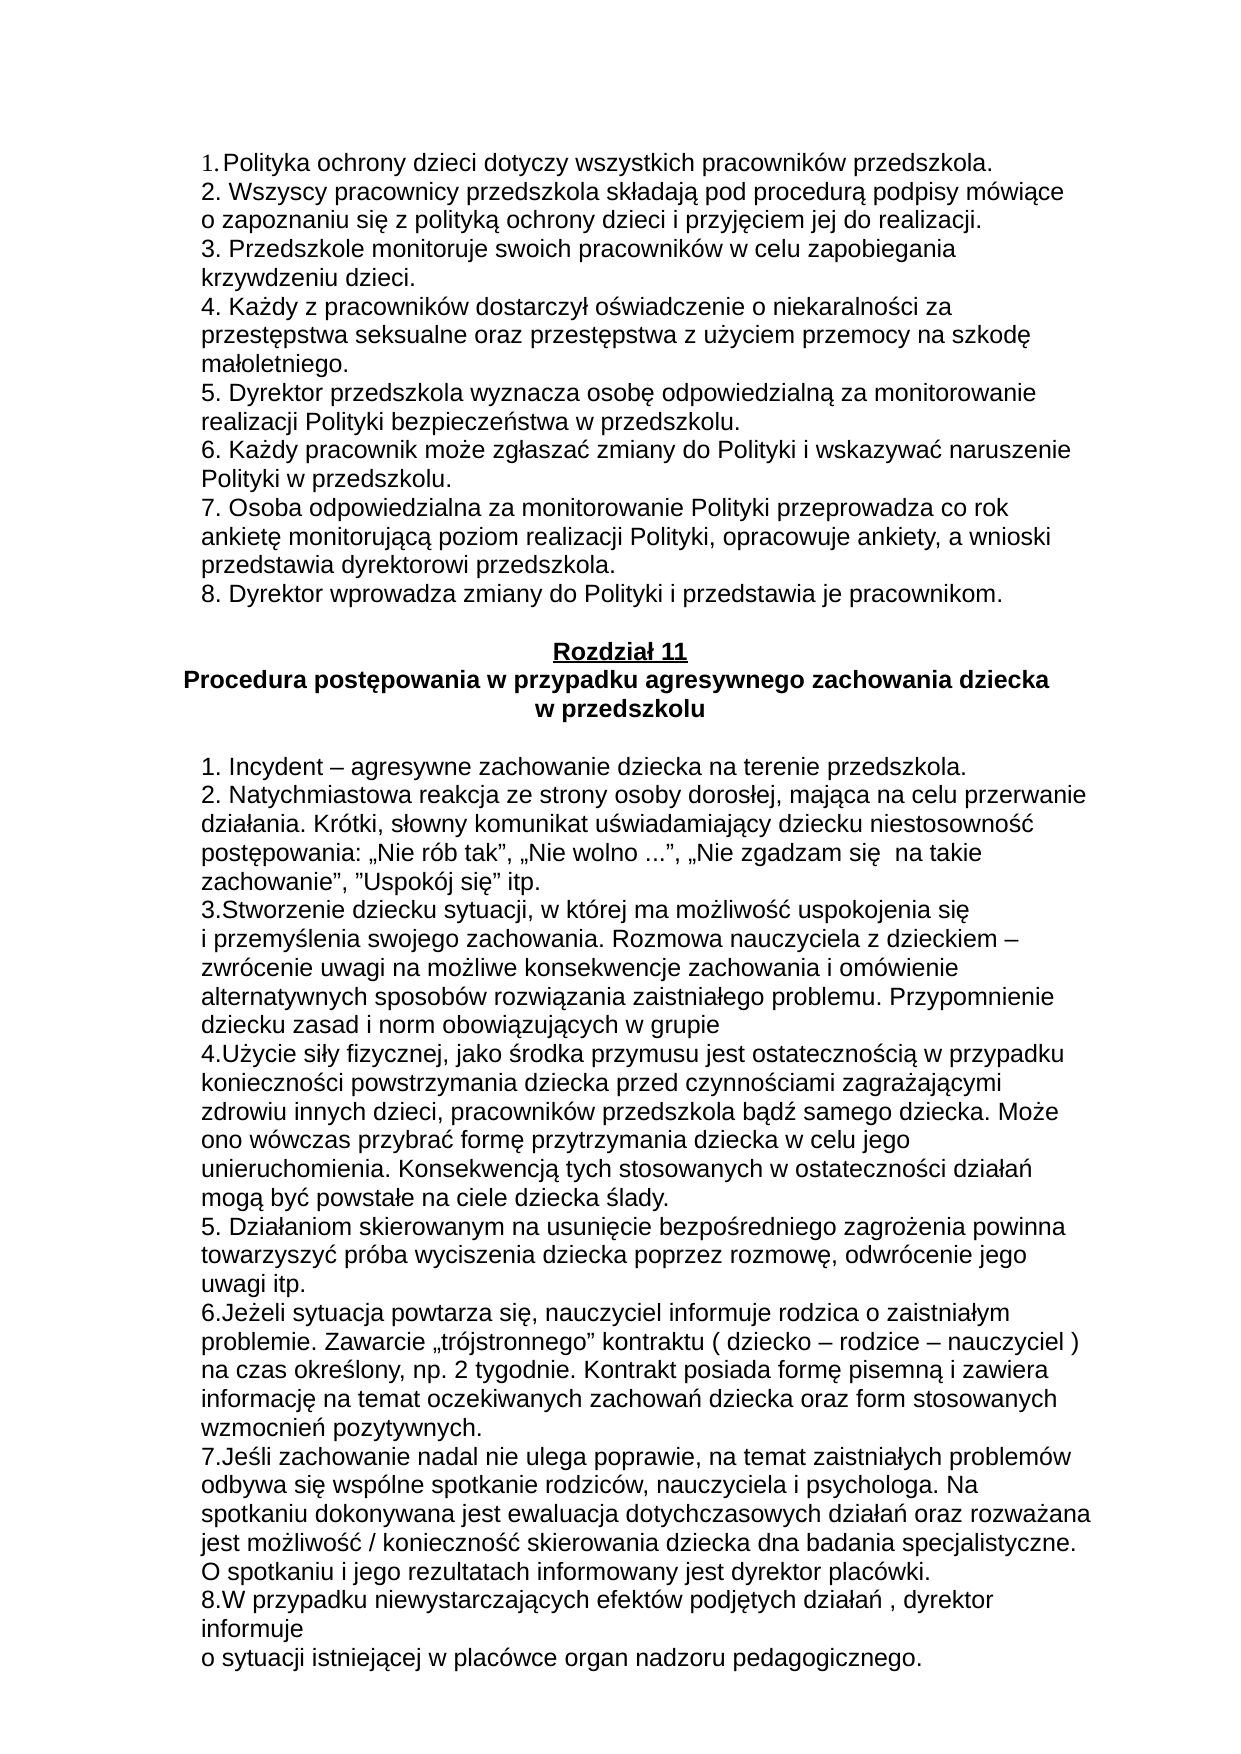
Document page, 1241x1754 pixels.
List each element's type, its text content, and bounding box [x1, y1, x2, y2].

text w przedszkolu [148, 694, 1093, 723]
text i przemyślenia swojego zachowania. Rozmowa nauczyciela z dzieckiem – zwrócenie uwagi na możliwe konsekwencje zachowania i omówienie alternatywnych sposobów rozwiązania zaistniałego problemu. Przypomnienie dziecku zasad i norm obowiązujących w grupie [201, 924, 1093, 1039]
text 3.Stworzenie dziecku sytuacji, w której ma możliwość uspokojenia się [201, 895, 1093, 924]
text Rozdział 11 [148, 636, 1093, 665]
text 7.Jeśli zachowanie nadal nie ulega poprawie, na temat zaistniałych problemów odbywa się wspólne spotkanie rodziców, nauczyciela i psychologa. Na spotkaniu dokonywana jest ewaluacja dotychczasowych działań oraz rozważana jest możliwość / konieczność skierowania dziecka dna badania specjalistyczne. [201, 1441, 1093, 1556]
text o sytuacji istniejącej w placówce organ nadzoru pedagogicznego. [201, 1643, 1093, 1671]
text 1. Incydent – agresywne zachowanie dziecka na terenie przedszkola. [201, 751, 1093, 780]
text 2. Natychmiastowa reakcja ze strony osoby dorosłej, mająca na celu przerwanie działania. Krótki, słowny komunikat uświadamiający dziecku niestosowność postępowania: „Nie rób tak”, „Nie wolno ...”, „Nie zgadzam się na takie zachowanie”, ”Uspokój się” itp. [201, 780, 1093, 895]
text O spotkaniu i jego rezultatach informowany jest dyrektor placówki. [201, 1556, 1093, 1585]
list o zapoznaniu się z polityką ochrony dzieci i przyjęciem jej do realizacji. 3. Przedszkole monitoruje swoich pracowników w celu zapobiegania krzywdzeniu dzieci. 4. Każdy z pracowników dostarczył oświadczenie o niekaralności za przestępstwa seksualne oraz przestępstwa z użyciem przemocy na szkodę małoletniego. 5. Dyrektor przedszkola wyznacza osobę odpowiedzialną za monitorowanie realizacji Polityki bezpieczeństwa w przedszkolu. 6. Każdy pracownik może zgłaszać zmiany do Polityki i wskazywać naruszenie Polityki w przedszkolu. 7. Osoba odpowiedzialna za monitorowanie Polityki przeprowadza co rok ankietę monitorującą poziom realizacji Polityki, opracowuje ankiety, a wnioski przedstawia dyrektorowi przedszkola. 8. Dyrektor wprowadza zmiany do Polityki i przedstawia je pracownikom. [201, 205, 1093, 608]
text 5. Działaniom skierowanym na usunięcie bezpośredniego zagrożenia powinna towarzyszyć próba wyciszenia dziecka poprzez rozmowę, odwrócenie jego uwagi itp. [201, 1211, 1093, 1298]
list Polityka ochrony dzieci dotyczy wszystkich pracowników przedszkola. 2. Wszyscy pracownicy przedszkola składają pod procedurą podpisy mówiące [201, 148, 1093, 205]
text Procedura postępowania w przypadku agresywnego zachowania dziecka [148, 665, 1093, 694]
text 4.Użycie siły fizycznej, jako środka przymusu jest ostatecznością w przypadku konieczności powstrzymania dziecka przed czynnościami zagrażającymi zdrowiu innych dzieci, pracowników przedszkola bądź samego dziecka. Może ono wówczas przybrać formę przytrzymania dziecka w celu jego unieruchomienia. Konsekwencją tych stosowanych w ostateczności działań mogą być powstałe na ciele dziecka ślady. [201, 1039, 1093, 1211]
text 8.W przypadku niewystarczających efektów podjętych działań , dyrektor informuje [201, 1585, 1093, 1643]
text 6.Jeżeli sytuacja powtarza się, nauczyciel informuje rodzica o zaistniałym problemie. Zawarcie „trójstronnego” kontraktu ( dziecko – rodzice – nauczyciel ) na czas określony, np. 2 tygodnie. Kontrakt posiada formę pisemną i zawiera informację na temat oczekiwanych zachowań dziecka oraz form stosowanych wzmocnień pozytywnych. [201, 1298, 1093, 1441]
